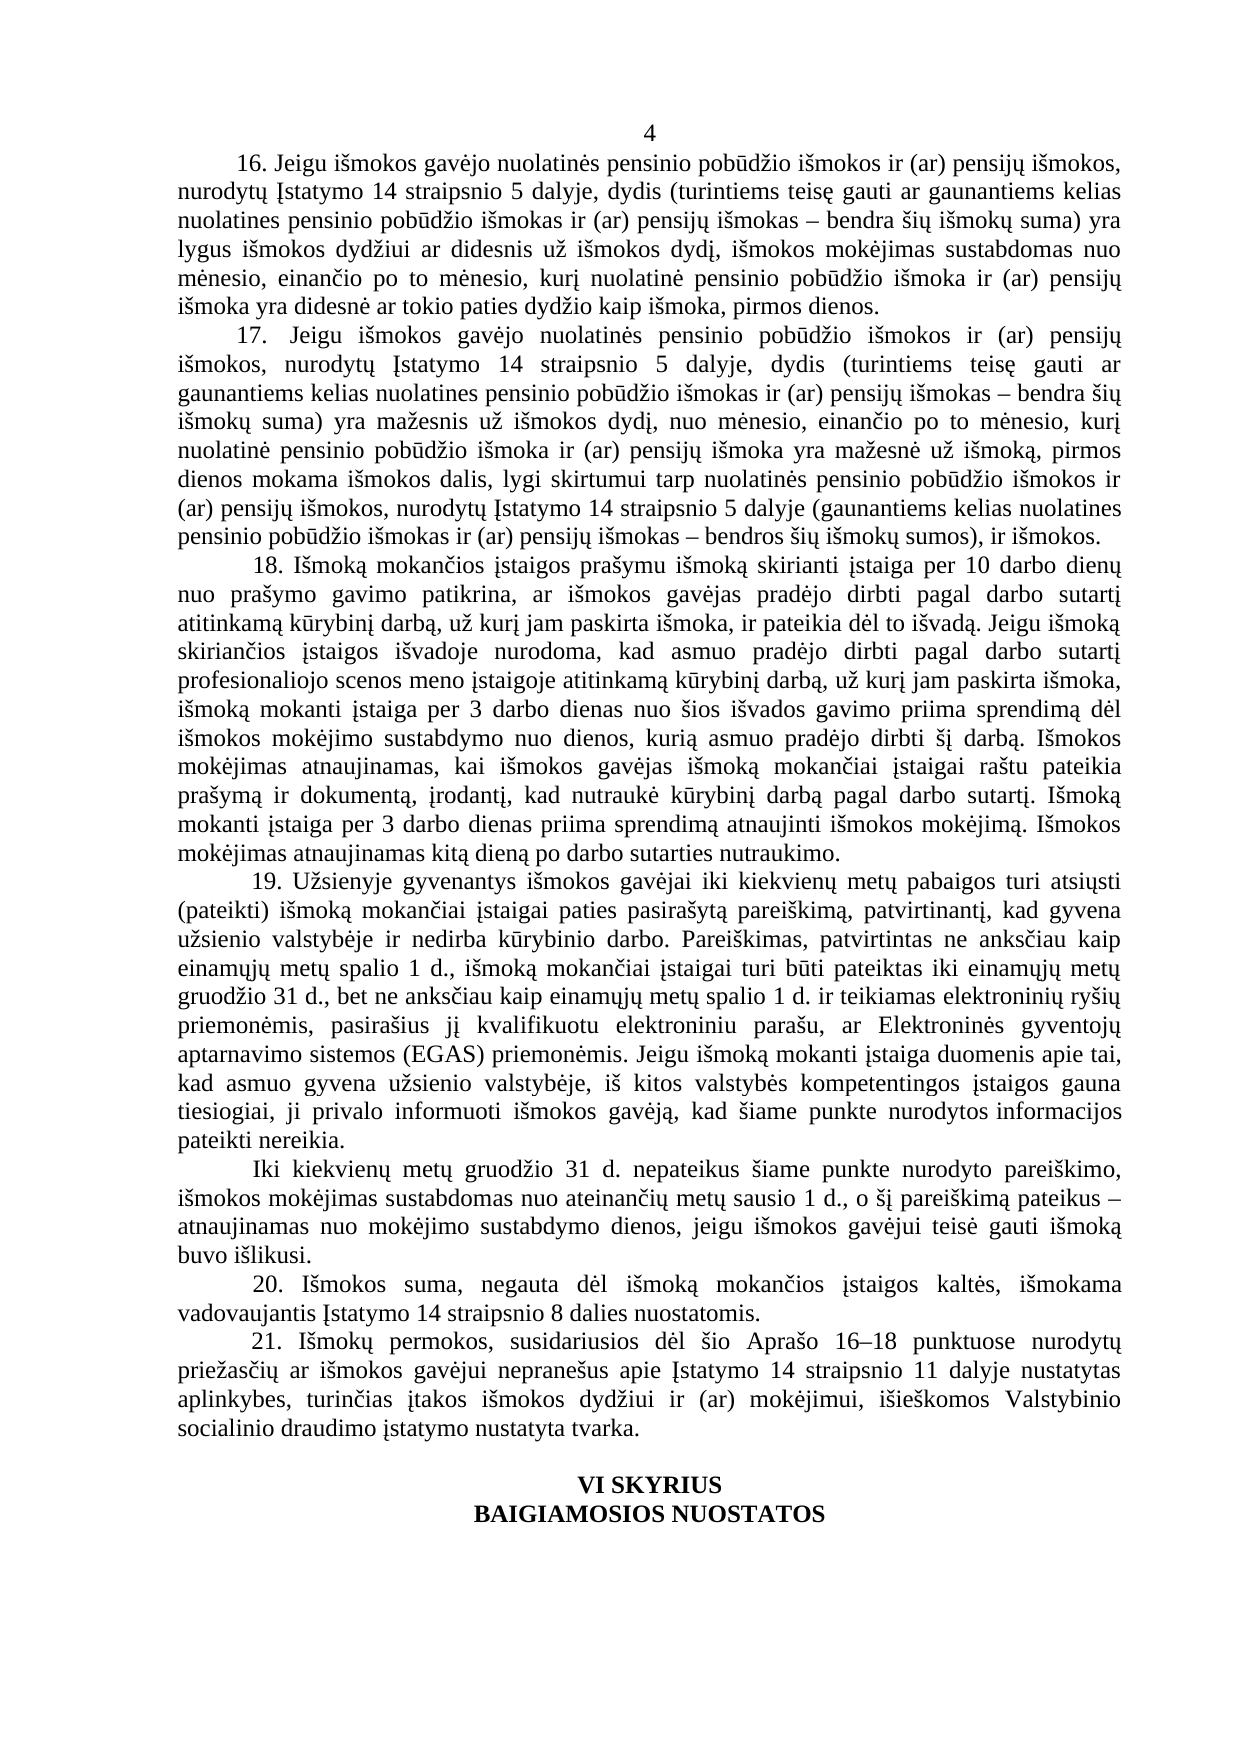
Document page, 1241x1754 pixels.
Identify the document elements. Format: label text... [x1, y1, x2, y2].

text Iki kiekvienų metų gruodžio 31 d. nepateikus šiame punkte nurodyto pareiškimo, išmokos mokėjimas sustabdomas nuo ateinančių metų sausio 1 d., o šį pareiškimą pateikus – atnaujinamas nuo mokėjimo sustabdymo dienos, jeigu išmokos gavėjui teisė gauti išmoką buvo išlikusi. [177, 1154, 1122, 1269]
text 17. Jeigu išmokos gavėjo nuolatinės pensinio pobūdžio išmokos ir (ar) pensijų išmokos, nurodytų Įstatymo 14 straipsnio 5 dalyje, dydis (turintiems teisę gauti ar gaunantiems kelias nuolatines pensinio pobūdžio išmokas ir (ar) pensijų išmokas – bendra šių išmokų suma) yra mažesnis už išmokos dydį, nuo mėnesio, einančio po to mėnesio, kurį nuolatinė pensinio pobūdžio išmoka ir (ar) pensijų išmoka yra mažesnė už išmoką, pirmos dienos mokama išmokos dalis, lygi skirtumui tarp nuolatinės pensinio pobūdžio išmokos ir (ar) pensijų išmokos, nurodytų Įstatymo 14 straipsnio 5 dalyje (gaunantiems kelias nuolatines pensinio pobūdžio išmokas ir (ar) pensijų išmokas – bendros šių išmokų sumos), ir išmokos. [177, 320, 1122, 550]
text 16. Jeigu išmokos gavėjo nuolatinės pensinio pobūdžio išmokos ir (ar) pensijų išmokos, nurodytų Įstatymo 14 straipsnio 5 dalyje, dydis (turintiems teisę gauti ar gaunantiems kelias nuolatines pensinio pobūdžio išmokas ir (ar) pensijų išmokas – bendra šių išmokų suma) yra lygus išmokos dydžiui ar didesnis už išmokos dydį, išmokos mokėjimas sustabdomas nuo mėnesio, einančio po to mėnesio, kurį nuolatinė pensinio pobūdžio išmoka ir (ar) pensijų išmoka yra didesnė ar tokio paties dydžio kaip išmoka, pirmos dienos. [177, 148, 1122, 320]
text 20. Išmokos suma, negauta dėl išmoką mokančios įstaigos kaltės, išmokama vadovaujantis Įstatymo 14 straipsnio 8 dalies nuostatomis. [177, 1269, 1122, 1326]
text VI SKYRIUS [177, 1470, 1122, 1499]
text BAIGIAMOSIOS NUOSTATOS [177, 1499, 1122, 1528]
text 19. Užsienyje gyvenantys išmokos gavėjai iki kiekvienų metų pabaigos turi atsiųsti (pateikti) išmoką mokančiai įstaigai paties pasirašytą pareiškimą, patvirtinantį, kad gyvena užsienio valstybėje ir nedirba kūrybinio darbo. Pareiškimas, patvirtintas ne anksčiau kaip einamųjų metų spalio 1 d., išmoką mokančiai įstaigai turi būti pateiktas iki einamųjų metų gruodžio 31 d., bet ne anksčiau kaip einamųjų metų spalio 1 d. ir teikiamas elektroninių ryšių priemonėmis, pasirašius jį kvalifikuotu elektroniniu parašu, ar Elektroninės gyventojų aptarnavimo sistemos (EGAS) priemonėmis. Jeigu išmoką mokanti įstaiga duomenis apie tai, kad asmuo gyvena užsienio valstybėje, iš kitos valstybės kompetentingos įstaigos gauna tiesiogiai, ji privalo informuoti išmokos gavėją, kad šiame punkte nurodytos informacijos pateikti nereikia. [177, 866, 1122, 1154]
text 21. Išmokų permokos, susidariusios dėl šio Aprašo 16–18 punktuose nurodytų priežasčių ar išmokos gavėjui nepranešus apie Įstatymo 14 straipsnio 11 dalyje nustatytas aplinkybes, turinčias įtakos išmokos dydžiui ir (ar) mokėjimui, išieškomos Valstybinio socialinio draudimo įstatymo nustatyta tvarka. [177, 1326, 1122, 1441]
text 18. Išmoką mokančios įstaigos prašymu išmoką skirianti įstaiga per 10 darbo dienų nuo prašymo gavimo patikrina, ar išmokos gavėjas pradėjo dirbti pagal darbo sutartį atitinkamą kūrybinį darbą, už kurį jam paskirta išmoka, ir pateikia dėl to išvadą. Jeigu išmoką skiriančios įstaigos išvadoje nurodoma, kad asmuo pradėjo dirbti pagal darbo sutartį profesionaliojo scenos meno įstaigoje atitinkamą kūrybinį darbą, už kurį jam paskirta išmoka, išmoką mokanti įstaiga per 3 darbo dienas nuo šios išvados gavimo priima sprendimą dėl išmokos mokėjimo sustabdymo nuo dienos, kurią asmuo pradėjo dirbti šį darbą. Išmokos mokėjimas atnaujinamas, kai išmokos gavėjas išmoką mokančiai įstaigai raštu pateikia prašymą ir dokumentą, įrodantį, kad nutraukė kūrybinį darbą pagal darbo sutartį. Išmoką mokanti įstaiga per 3 darbo dienas priima sprendimą atnaujinti išmokos mokėjimą. Išmokos mokėjimas atnaujinamas kitą dieną po darbo sutarties nutraukimo. [177, 550, 1122, 866]
